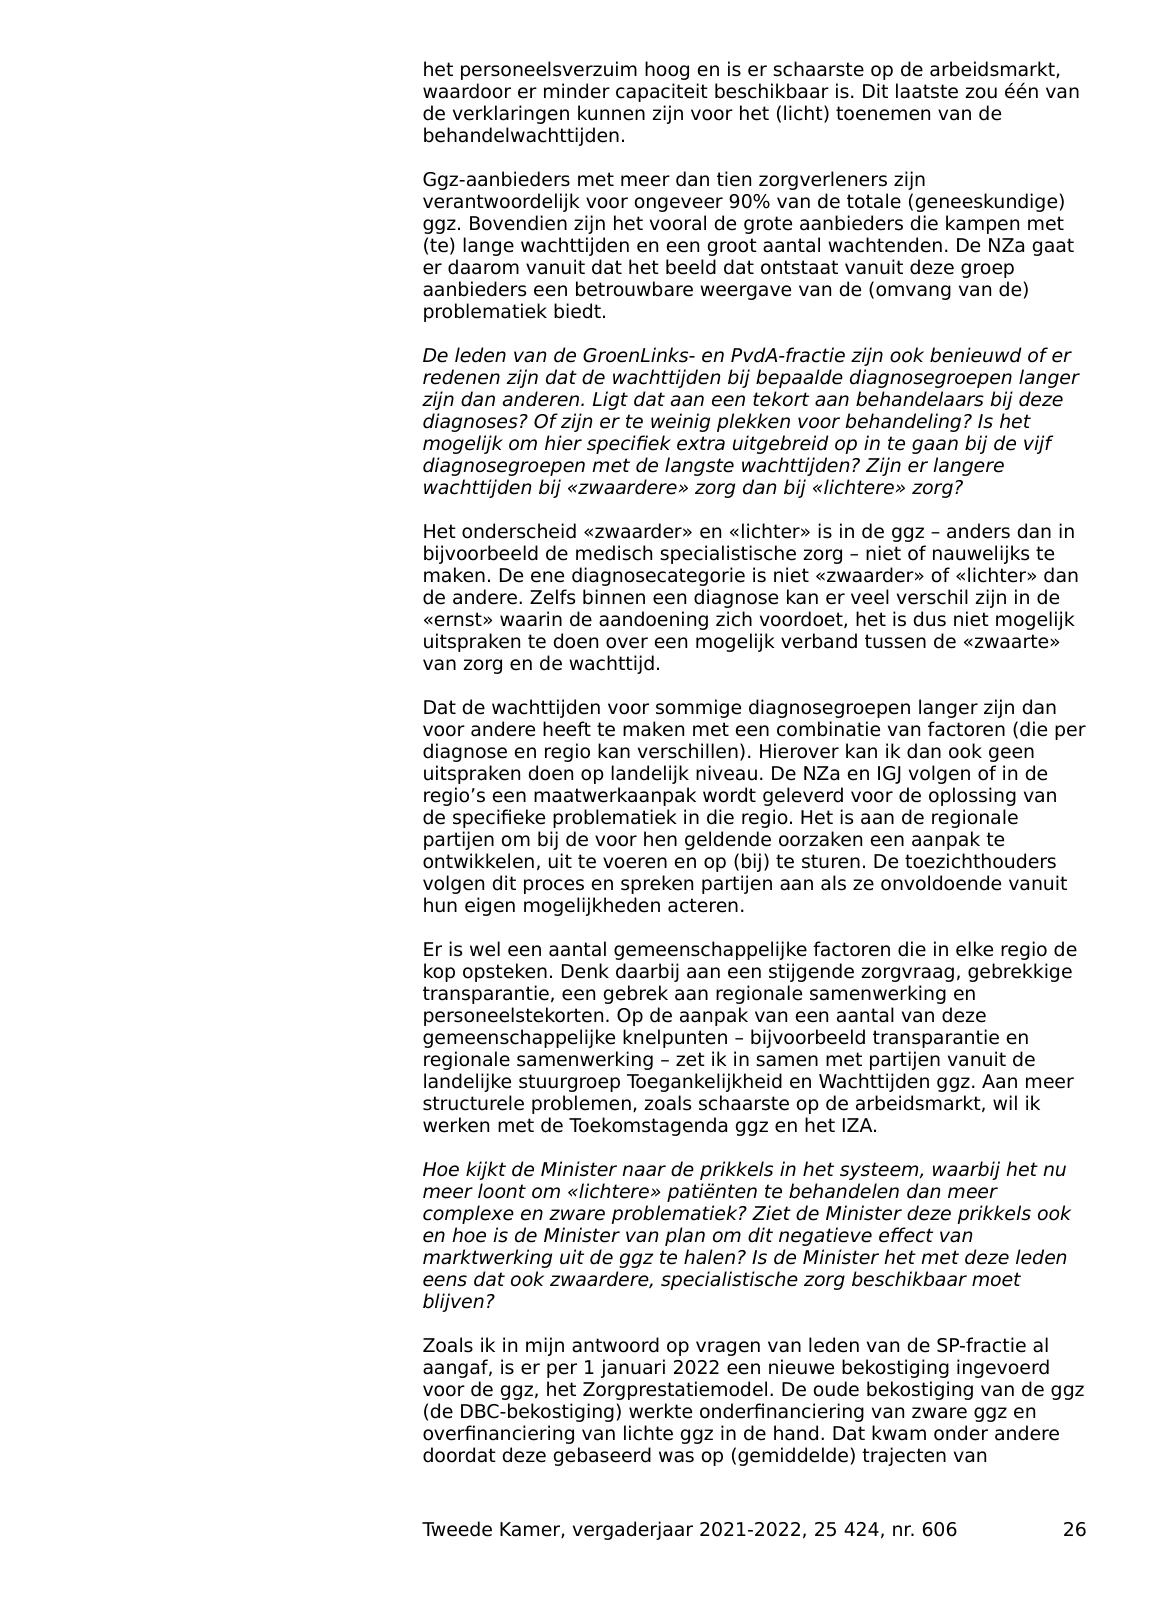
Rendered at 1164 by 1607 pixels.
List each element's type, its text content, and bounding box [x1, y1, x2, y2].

text Het onderscheid «zwaarder» en «lichter» is in de ggz – anders dan in bijvoorbeeld de medisch specialistische zorg – niet of nauwelijks te maken. De ene diagnosecategorie is niet «zwaarder» of «lichter» dan de andere. Zelfs binnen een diagnose kan er veel verschil zijn in de «ernst» waarin de aandoening zich voordoet, het is dus niet mogelijk uitspraken te doen over een mogelijk verband tussen de «zwaarte» van zorg en de wachttijd. [422, 521, 1087, 675]
text Hoe kijkt de Minister naar de prikkels in het systeem, waarbij het nu meer loont om «lichtere» patiënten te behandelen dan meer complexe en zware problematiek? Ziet de Minister deze prikkels ook en hoe is de Minister van plan om dit negatieve effect van marktwerking uit de ggz te halen? Is de Minister het met deze leden eens dat ook zwaardere, specialistische zorg beschikbaar moet blijven? [422, 1159, 1087, 1313]
text De leden van de GroenLinks- en PvdA-fractie zijn ook benieuwd of er redenen zijn dat de wachttijden bij bepaalde diagnosegroepen langer zijn dan anderen. Ligt dat aan een tekort aan behandelaars bij deze diagnoses? Of zijn er te weinig plekken voor behandeling? Is het mogelijk om hier specifiek extra uitgebreid op in te gaan bij de vijf diagnosegroepen met de langste wachttijden? Zijn er langere wachttijden bij «zwaardere» zorg dan bij «lichtere» zorg? [422, 345, 1087, 499]
text Dat de wachttijden voor sommige diagnosegroepen langer zijn dan voor andere heeft te maken met een combinatie van factoren (die per diagnose en regio kan verschillen). Hierover kan ik dan ook geen uitspraken doen op landelijk niveau. De NZa en IGJ volgen of in de regio’s een maatwerkaanpak wordt geleverd voor de oplossing van de specifieke problematiek in die regio. Het is aan de regionale partijen om bij de voor hen geldende oorzaken een aanpak te ontwikkelen, uit te voeren en op (bij) te sturen. De toezichthouders volgen dit proces en spreken partijen aan als ze onvoldoende vanuit hun eigen mogelijkheden acteren. [422, 697, 1087, 917]
text het personeelsverzuim hoog en is er schaarste op de arbeidsmarkt, waardoor er minder capaciteit beschikbaar is. Dit laatste zou één van de verklaringen kunnen zijn voor het (licht) toenemen van de behandelwachttijden. [422, 59, 1087, 147]
text Er is wel een aantal gemeenschappelijke factoren die in elke regio de kop opsteken. Denk daarbij aan een stijgende zorgvraag, gebrekkige transparantie, een gebrek aan regionale samenwerking en personeelstekorten. Op de aanpak van een aantal van deze gemeenschappelijke knelpunten – bijvoorbeeld transparantie en regionale samenwerking – zet ik in samen met partijen vanuit de landelijke stuurgroep Toegankelijkheid en Wachttijden ggz. Aan meer structurele problemen, zoals schaarste op de arbeidsmarkt, wil ik werken met de Toekomstagenda ggz en het IZA. [422, 939, 1087, 1137]
text Ggz-aanbieders met meer dan tien zorgverleners zijn verantwoordelijk voor ongeveer 90% van de totale (geneeskundige) ggz. Bovendien zijn het vooral de grote aanbieders die kampen met (te) lange wachttijden en een groot aantal wachtenden. De NZa gaat er daarom vanuit dat het beeld dat ontstaat vanuit deze groep aanbieders een betrouwbare weergave van de (omvang van de) problematiek biedt. [422, 169, 1087, 323]
text Zoals ik in mijn antwoord op vragen van leden van de SP-fractie al aangaf, is er per 1 januari 2022 een nieuwe bekostiging ingevoerd voor de ggz, het Zorgprestatiemodel. De oude bekostiging van de ggz (de DBC-bekostiging) werkte onderfinanciering van zware ggz en overfinanciering van lichte ggz in de hand. Dat kwam onder andere doordat deze gebaseerd was op (gemiddelde) trajecten van [422, 1335, 1087, 1467]
